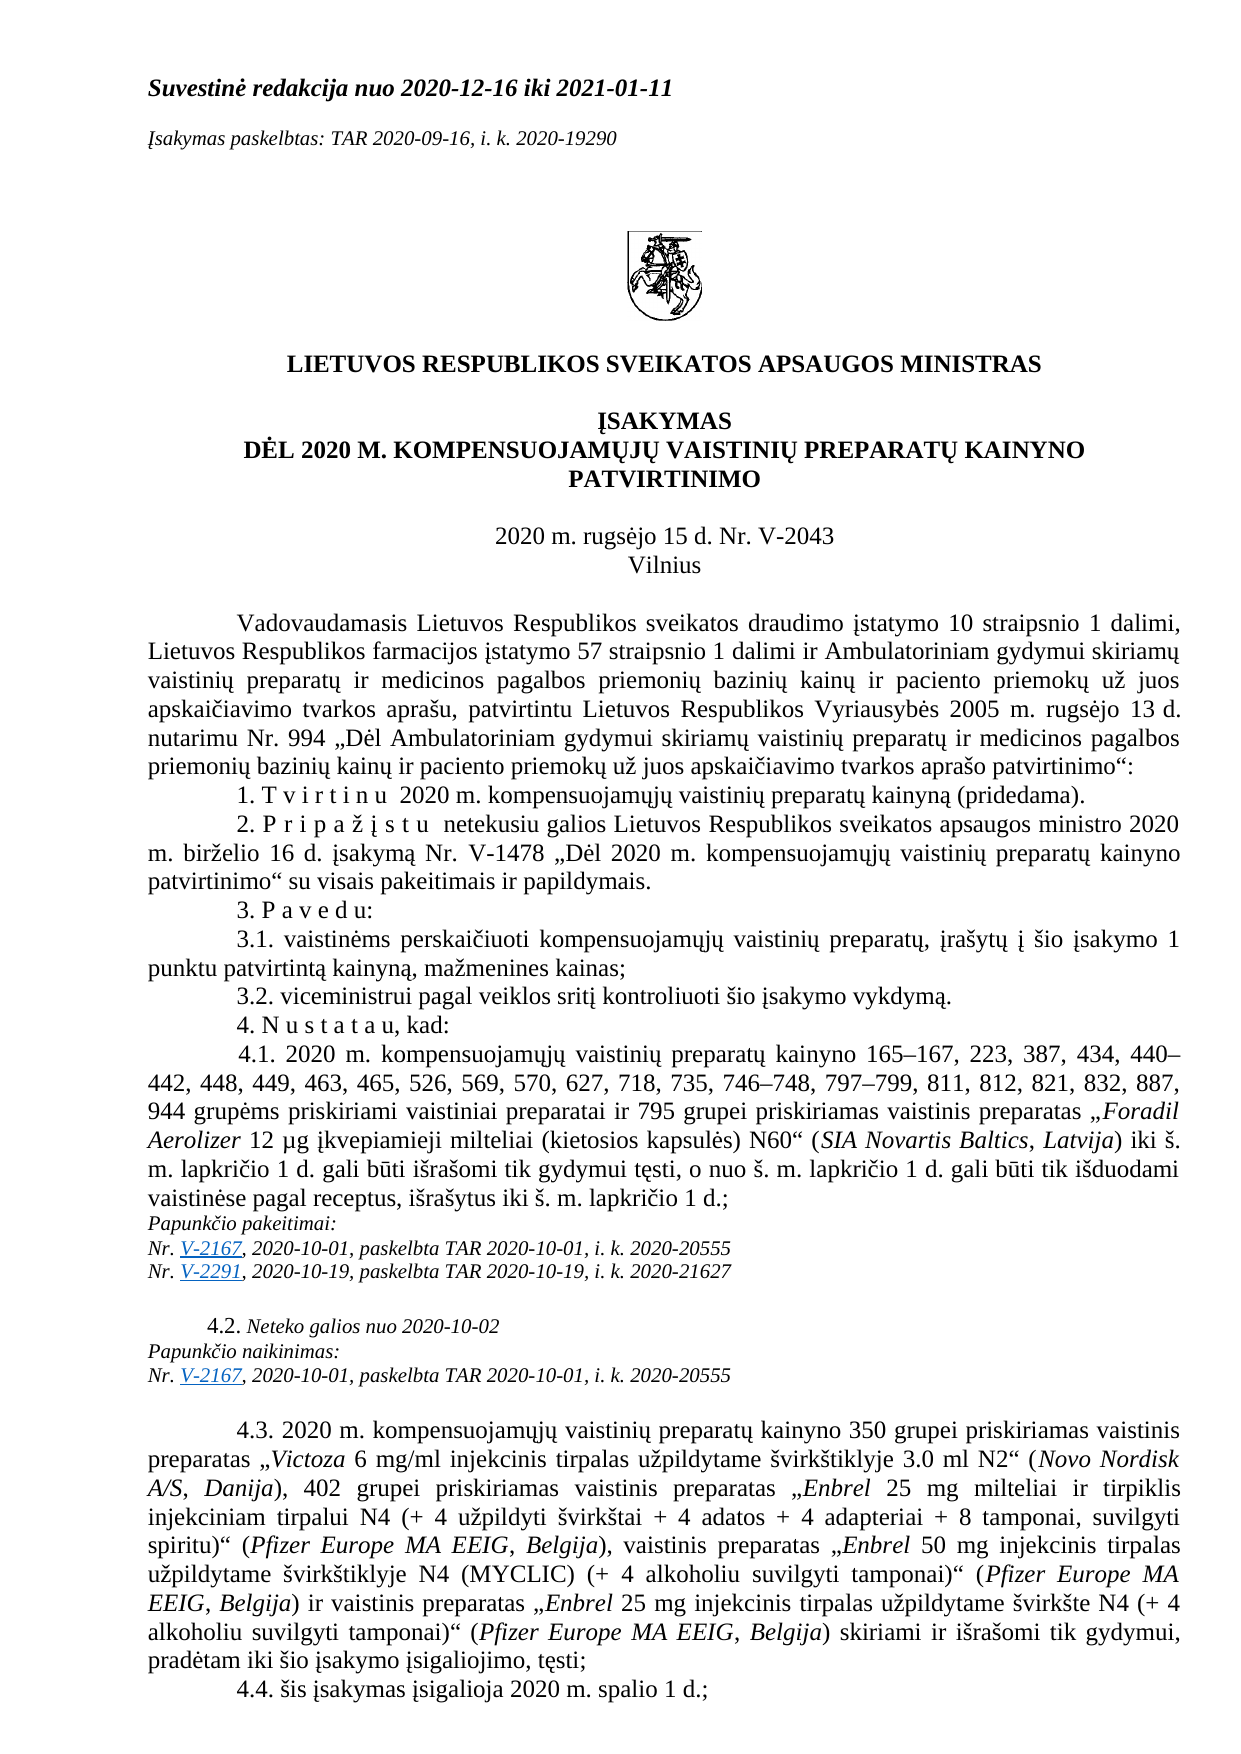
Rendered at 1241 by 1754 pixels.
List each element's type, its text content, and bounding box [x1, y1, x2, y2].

text 3.2. viceministrui pagal veiklos sritį kontroliuoti šio įsakymo vykdymą. [148, 981, 1181, 1010]
text 4.4. šis įsakymas įsigalioja 2020 m. spalio 1 d.; [148, 1674, 1181, 1703]
text 2020 m. rugsėjo 15 d. Nr. V-2043 [148, 521, 1181, 550]
text Suvestinė redakcija nuo 2020-12-16 iki 2021-01-11 [148, 73, 1181, 101]
text 3.1. vaistinėms perskaičiuoti kompensuojamųjų vaistinių preparatų, įrašytų į šio įsakymo 1 punktu patvirtintą kainyną, mažmenines kainas; [148, 924, 1181, 981]
text 1. T v i r t i n u 2020 m. kompensuojamųjų vaistinių preparatų kainyną (pridedama). [148, 780, 1181, 809]
text Nr. V-2291, 2020-10-19, paskelbta TAR 2020-10-19, i. k. 2020-21627 [148, 1259, 1181, 1283]
text 4.3. 2020 m. kompensuojamųjų vaistinių preparatų kainyno 350 grupei priskiriamas vaistinis preparatas „Victoza 6 mg/ml injekcinis tirpalas užpildytame švirkštiklyje 3.0 ml N2“ (Novo Nordisk A/S, Danija), 402 grupei priskiriamas vaistinis preparatas „Enbrel 25 mg milteliai ir tirpiklis injekciniam tirpalui N4 (+ 4 užpildyti švirkštai + 4 adatos + 4 adapteriai + 8 tamponai, suvilgyti spiritu)“ (Pfizer Europe MA EEIG, Belgija), vaistinis preparatas „Enbrel 50 mg injekcinis tirpalas užpildytame švirkštiklyje N4 (MYCLIC) (+ 4 alkoholiu suvilgyti tamponai)“ (Pfizer Europe MA EEIG, Belgija) ir vaistinis preparatas „Enbrel 25 mg injekcinis tirpalas užpildytame švirkšte N4 (+ 4 alkoholiu suvilgyti tamponai)“ (Pfizer Europe MA EEIG, Belgija) skiriami ir išrašomi tik gydymui, pradėtam iki šio įsakymo įsigaliojimo, tęsti; [148, 1416, 1181, 1674]
text Papunkčio naikinimas: [148, 1339, 1181, 1363]
text Įsakymas paskelbtas: TAR 2020-09-16, i. k. 2020-19290 [148, 125, 1181, 149]
text 2. P r i p a ž į s t u netekusiu galios Lietuvos Respublikos sveikatos apsaugos ministro 2020 m. birželio 16 d. įsakymą Nr. V-1478 „Dėl 2020 m. kompensuojamųjų vaistinių preparatų kainyno patvirtinimo“ su visais pakeitimais ir papildymais. [148, 809, 1181, 895]
text ĮSAKYMAS [148, 406, 1181, 435]
text 4. N u s t a t a u, kad: [148, 1010, 1181, 1039]
text Vilnius [148, 550, 1181, 579]
text Nr. V-2167, 2020-10-01, paskelbta TAR 2020-10-01, i. k. 2020-20555 [148, 1363, 1181, 1387]
text Papunkčio pakeitimai: [148, 1211, 1181, 1235]
text LIETUVOS RESPUBLIKOS SVEIKATOS APSAUGOS MINISTRAS [148, 349, 1181, 378]
text 4.1. 2020 m. kompensuojamųjų vaistinių preparatų kainyno 165–167, 223, 387, 434, 440–442, 448, 449, 463, 465, 526, 569, 570, 627, 718, 735, 746–748, 797–799, 811, 812, 821, 832, 887, 944 grupėms priskiriami vaistiniai preparatai ir 795 grupei priskiriamas vaistinis preparatas „Foradil Aerolizer 12 µg įkvepiamieji milteliai (kietosios kapsulės) N60“ (SIA Novartis Baltics, Latvija) iki š. m. lapkričio 1 d. gali būti išrašomi tik gydymui tęsti, o nuo š. m. lapkričio 1 d. gali būti tik išduodami vaistinėse pagal receptus, išrašytus iki š. m. lapkričio 1 d.; [148, 1039, 1181, 1211]
text Nr. V-2167, 2020-10-01, paskelbta TAR 2020-10-01, i. k. 2020-20555 [148, 1235, 1181, 1259]
text DĖL 2020 M. KOMPENSUOJAMŲJŲ VAISTINIŲ PREPARATŲ KAINYNO PATVIRTINIMO [148, 435, 1181, 493]
text 3. P a v e d u: [148, 895, 1181, 924]
text 4.2. Neteko galios nuo 2020-10-02 [148, 1312, 1181, 1339]
text Vadovaudamasis Lietuvos Respublikos sveikatos draudimo įstatymo 10 straipsnio 1 dalimi, Lietuvos Respublikos farmacijos įstatymo 57 straipsnio 1 dalimi ir Ambulatoriniam gydymui skiriamų vaistinių preparatų ir medicinos pagalbos priemonių bazinių kainų ir paciento priemokų už juos apskaičiavimo tvarkos aprašu, patvirtintu Lietuvos Respublikos Vyriausybės 2005 m. rugsėjo 13 d. nutarimu Nr. 994 „Dėl Ambulatoriniam gydymui skiriamų vaistinių preparatų ir medicinos pagalbos priemonių bazinių kainų ir paciento priemokų už juos apskaičiavimo tvarkos aprašo patvirtinimo“: [148, 608, 1181, 780]
